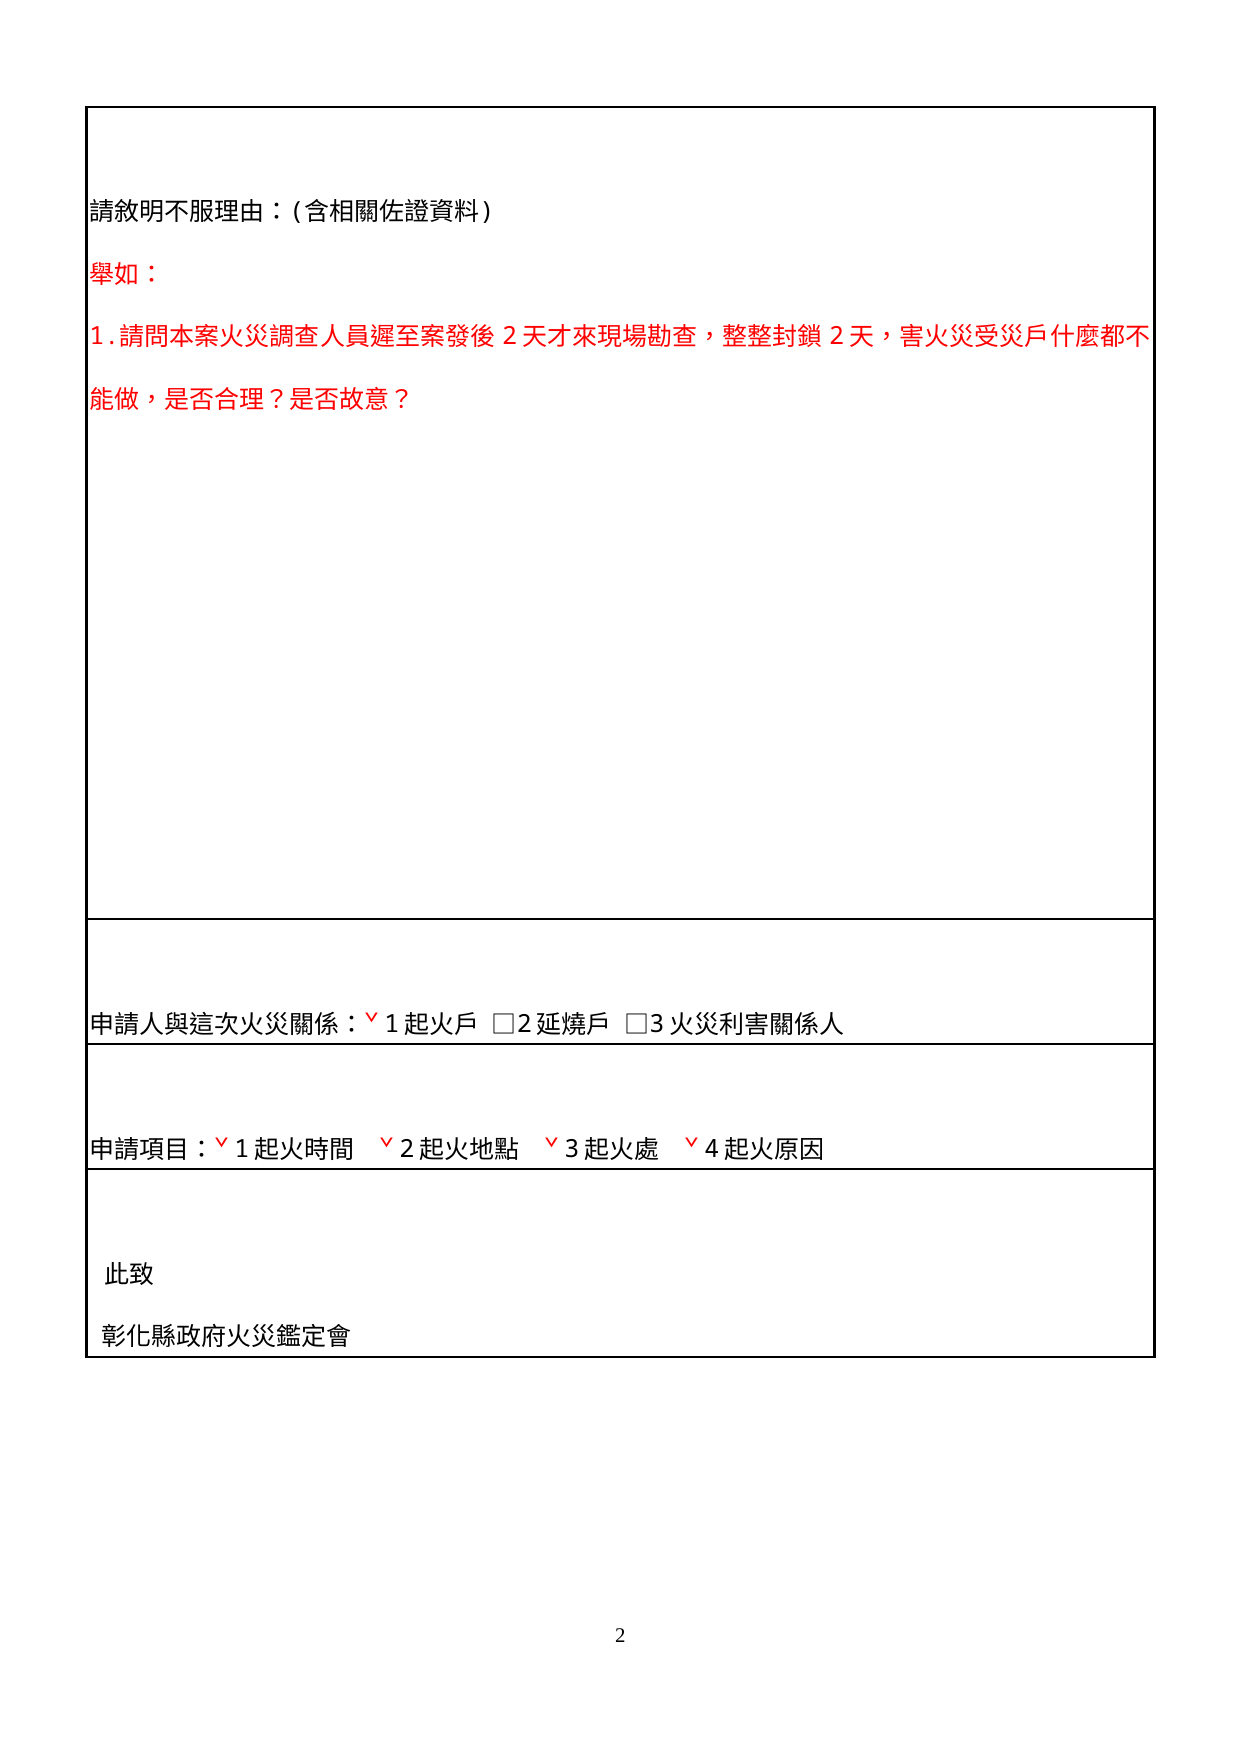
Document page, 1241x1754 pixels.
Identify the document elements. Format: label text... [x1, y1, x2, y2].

table_cell 申請項目：ˇ1起火時間 ˇ2起火地點 ˇ3起火處 ˇ4起火原因 [88, 1045, 1153, 1168]
table_cell 請敘明不服理由：(含相關佐證資料) 舉如： 1.請問本案火災調查人員遲至案發後2天才來現場勘查，整整封鎖2天，害火災受災戶什麼都不能做，是否合理？是否故意？ [88, 108, 1153, 918]
table_cell 申請人與這次火災關係：ˇ1起火戶 □2延燒戶 □3火災利害關係人 [88, 920, 1153, 1043]
table_cell 此致 彰化縣政府火災鑑定會 [88, 1170, 1153, 1356]
